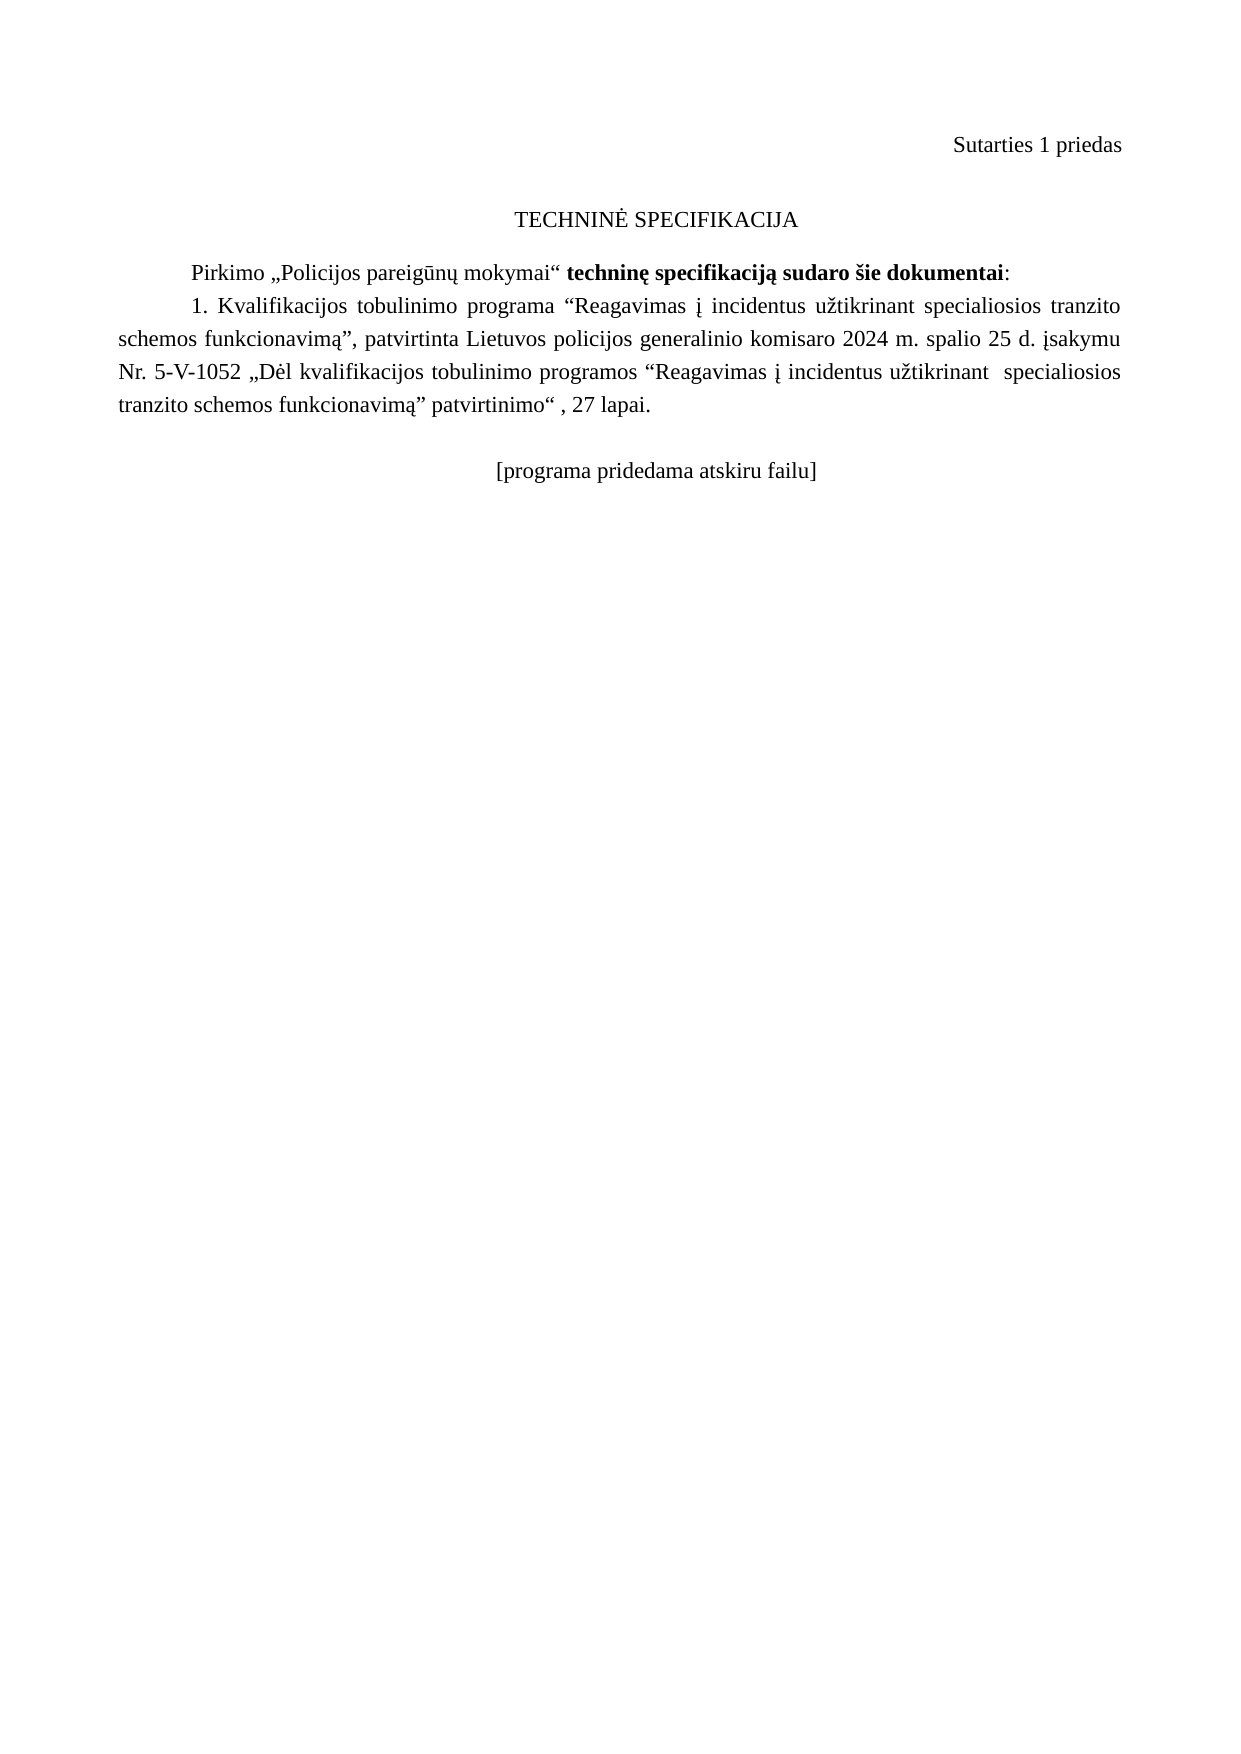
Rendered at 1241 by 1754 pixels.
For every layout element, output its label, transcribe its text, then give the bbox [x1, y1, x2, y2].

text 1. Kvalifikacijos tobulinimo programa “Reagavimas į incidentus užtikrinant specialiosios tranzito schemos funkcionavimą”, patvirtinta Lietuvos policijos generalinio komisaro 2024 m. spalio 25 d. įsakymu Nr. 5-V-1052 „Dėl kvalifikacijos tobulinimo programos “Reagavimas į incidentus užtikrinant specialiosios tranzito schemos funkcionavimą” patvirtinimo“ , 27 lapai. [118, 292, 1122, 417]
text [programa pridedama atskiru failu] [118, 457, 1122, 483]
subtitle Sutarties 1 priedas [118, 131, 1122, 157]
text TECHNINĖ SPECIFIKACIJA [118, 207, 1122, 233]
text Pirkimo „Policijos pareigūnų mokymai“ techninę specifikaciją sudaro šie dokumentai: [118, 259, 1122, 286]
